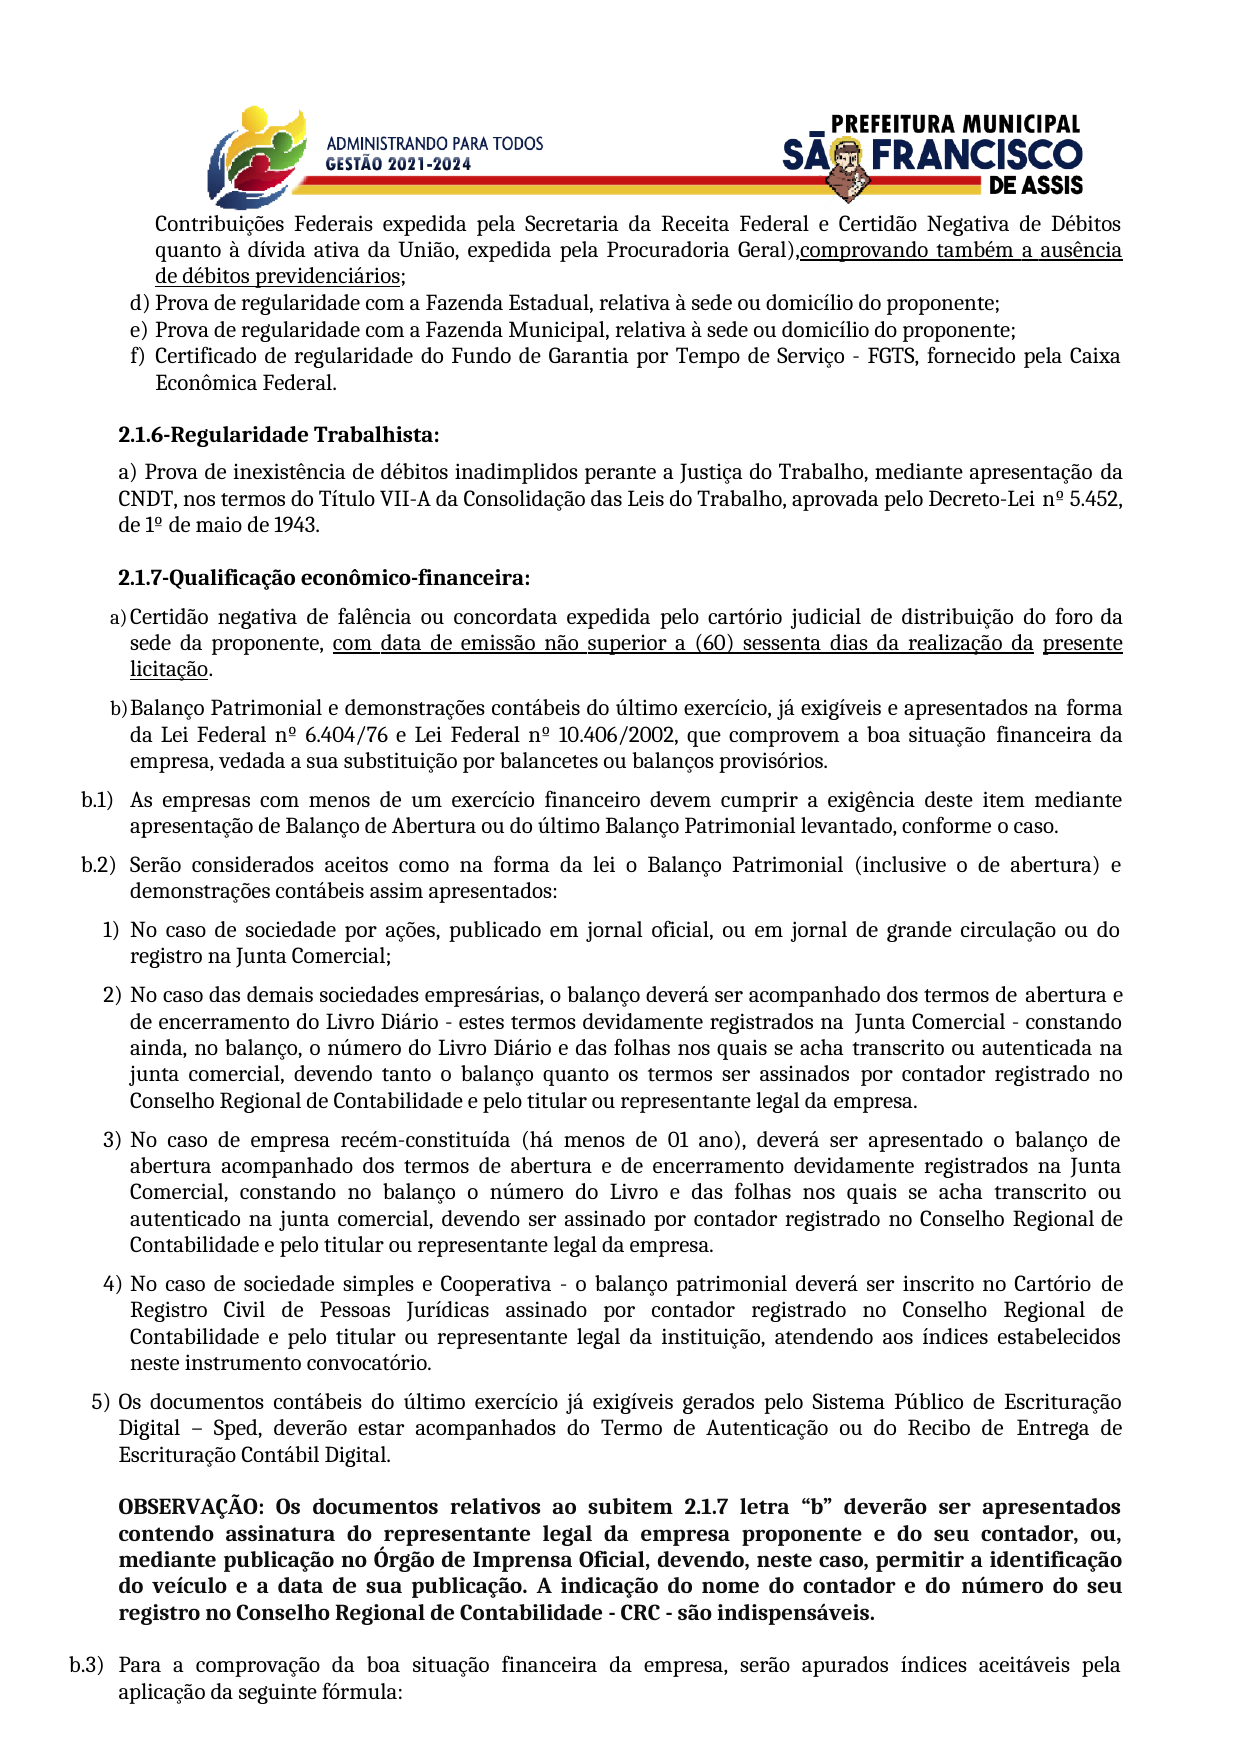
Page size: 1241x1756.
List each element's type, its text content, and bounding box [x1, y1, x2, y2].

list Balanço Patrimonial e demonstrações contábeis do último exercício, já exigíveis e apresentados na forma da Lei Federal nº 6.404/76 e Lei Federal nº 10.406/2002, que comprovem a boa situação financeira da empresa, vedada a sua substituição por balancetes ou balanços provisórios. [118, 695, 1123, 774]
list Os documentos contábeis do último exercício já exigíveis gerados pelo Sistema Público de Escrituração Digital – Sped, deverão estar acompanhados do Termo de Autenticação ou do Recibo de Entrega de Escrituração Contábil Digital. [106, 1389, 1122, 1468]
list As empresas com menos de um exercício financeiro devem cumprir a exigência deste item mediante apresentação de Balanço de Abertura ou do último Balanço Patrimonial levantado, conforme o caso. [118, 787, 1123, 839]
list No caso de empresa recém-constituída (há menos de 01 ano), deverá ser apresentado o balanço de abertura acompanhado dos termos de abertura e de encerramento devidamente registrados na Junta Comercial, constando no balanço o número do Livro e das folhas nos quais se acha transcrito ou autenticado na junta comercial, devendo ser assinado por contador registrado no Conselho Regional de Contabilidade e pelo titular ou representante legal da empresa. [118, 1126, 1123, 1258]
subtitle 2.1.6-Regularidade Trabalhista: [118, 422, 1134, 449]
list No caso das demais sociedades empresárias, o balanço deverá ser acompanhado dos termos de abertura e de encerramento do Livro Diário - estes termos devidamente registrados na Junta Comercial - constando ainda, no balanço, o número do Livro Diário e das folhas nos quais se acha transcrito ou autenticada na junta comercial, devendo tanto o balanço quanto os termos ser assinados por contador registrado no Conselho Regional de Contabilidade e pelo titular ou representante legal da empresa. [118, 982, 1123, 1114]
list Contribuições Federais expedida pela Secretaria da Receita Federal e Certidão Negativa de Débitos quanto à dívida ativa da União, expedida pela Procuradoria Geral),comprovando também a ausência de débitos previdenciários; [130, 210, 1123, 289]
list Para a comprovação da boa situação financeira da empresa, serão apurados índices aceitáveis pela aplicação da seguinte fórmula: [106, 1652, 1123, 1705]
list Certificado de regularidade do Fundo de Garantia por Tempo de Serviço - FGTS, fornecido pela Caixa Econômica Federal. [130, 343, 1123, 396]
list No caso de sociedade simples e Cooperativa - o balanço patrimonial deverá ser inscrito no Cartório de Registro Civil de Pessoas Jurídicas assinado por contador registrado no Conselho Regional de Contabilidade e pelo titular ou representante legal da instituição, atendendo aos índices estabelecidos neste instrumento convocatório. [118, 1271, 1123, 1376]
list Certidão negativa de falência ou concordata expedida pelo cartório judicial de distribuição do foro da sede da proponente, com data de emissão não superior a (60) sessenta dias da realização da presente licitação. [118, 603, 1123, 682]
list Prova de regularidade com a Fazenda Estadual, relativa à sede ou domicílio do proponente; [130, 289, 1134, 316]
subtitle 2.1.7-Qualificação econômico-financeira: [118, 564, 1134, 591]
list Serão considerados aceitos como na forma da lei o Balanço Patrimonial (inclusive o de abertura) e demonstrações contábeis assim apresentados: [118, 852, 1123, 904]
list Prova de regularidade com a Fazenda Municipal, relativa à sede ou domicílio do proponente; [130, 316, 1134, 343]
text OBSERVAÇÃO: Os documentos relativos ao subitem 2.1.7 letra “b” deverão ser apresentados contendo assinatura do representante legal da empresa proponente e do seu contador, ou, mediante publicação no Órgão de Imprensa Oficial, devendo, neste caso, permitir a identificação do veículo e a data de sua publicação. A indicação do nome do contador e do número do seu registro no Conselho Regional de Contabilidade - CRC - são indispensáveis. [118, 1494, 1123, 1626]
list No caso de sociedade por ações, publicado em jornal oficial, ou em jornal de grande circulação ou do registro na Junta Comercial; [118, 917, 1123, 970]
text a) Prova de inexistência de débitos inadimplidos perante a Justiça do Trabalho, mediante apresentação da CNDT, nos termos do Título VII-A da Consolidação das Leis do Trabalho, aprovada pelo Decreto-Lei nº 5.452, de 1º de maio de 1943. [118, 459, 1123, 538]
